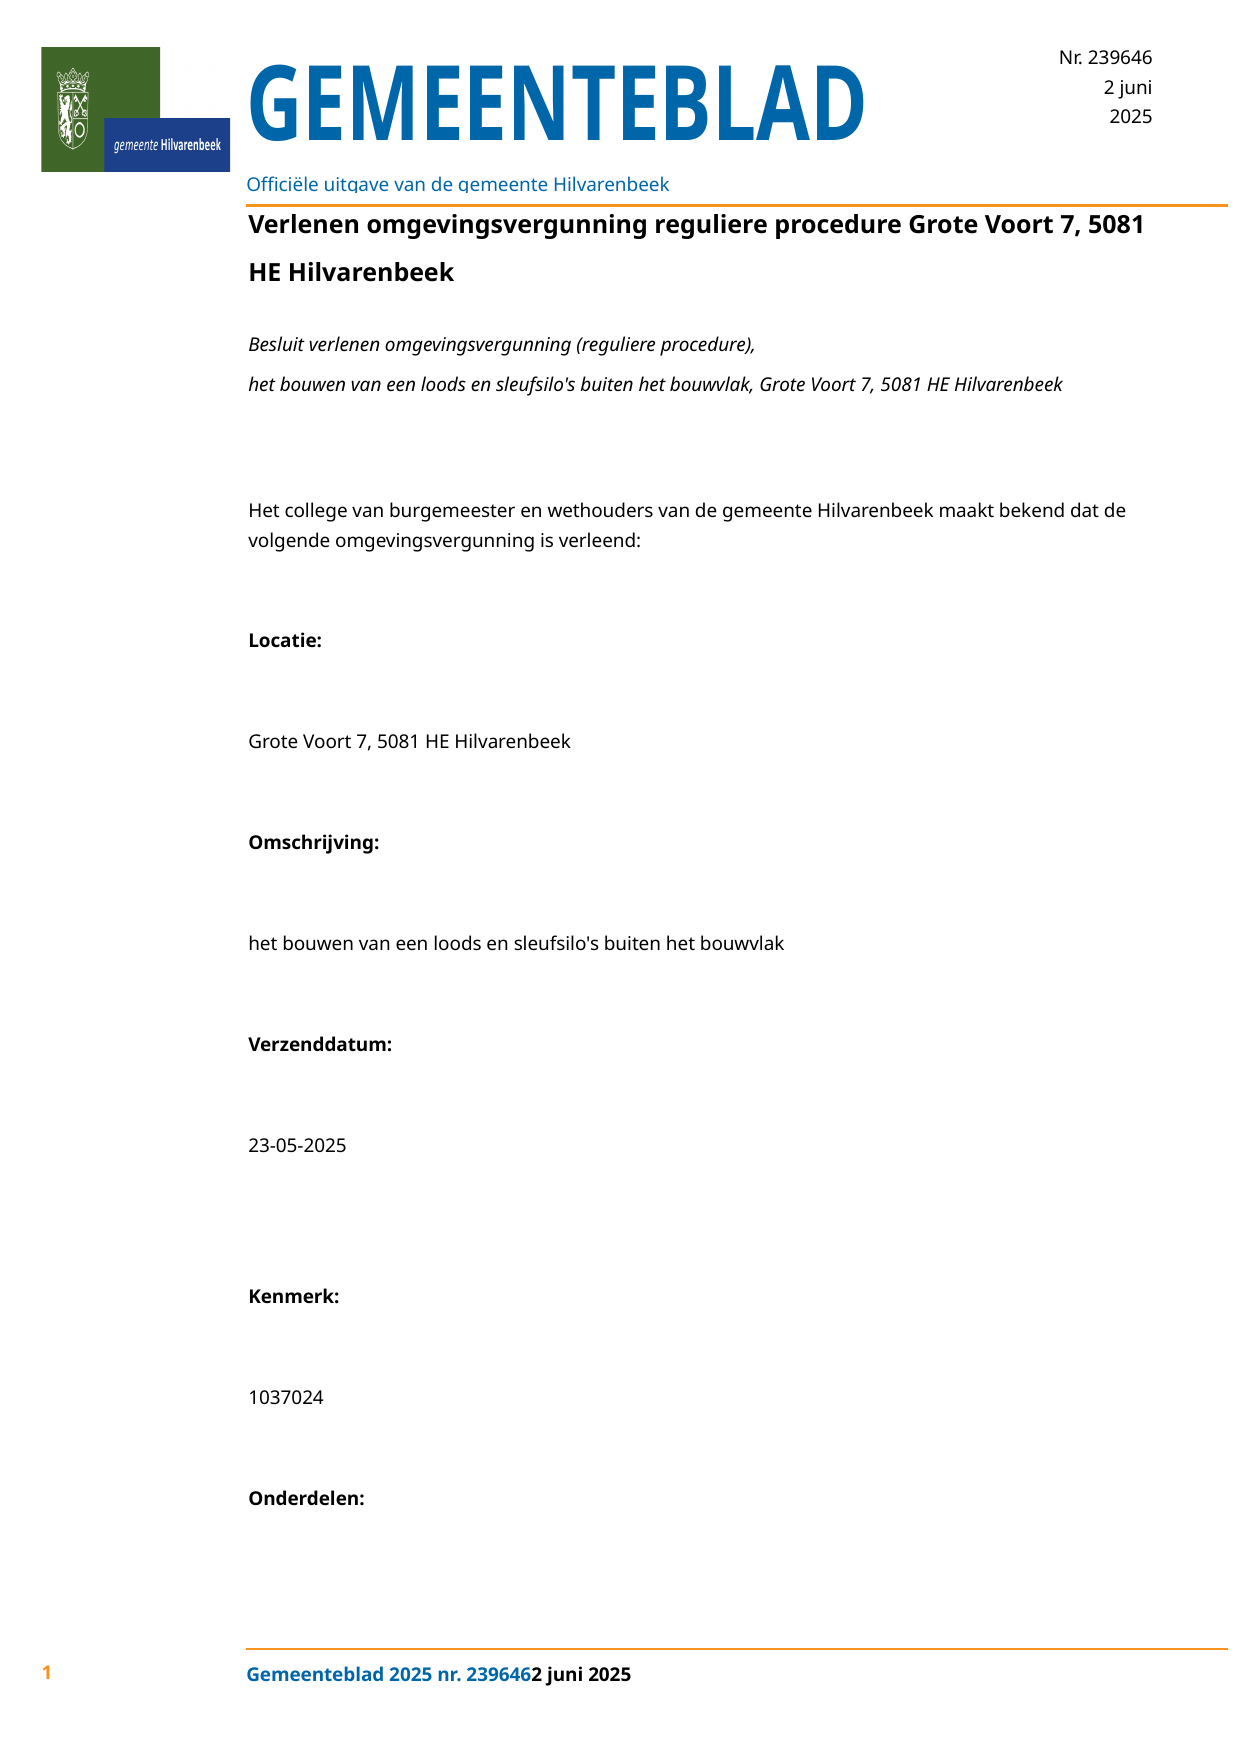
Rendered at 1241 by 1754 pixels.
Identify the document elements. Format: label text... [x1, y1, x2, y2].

text Grote Voort 7, 5081 HE Hilvarenbeek [248, 728, 1152, 754]
text Verzenddatum: [248, 1031, 1152, 1057]
text het bouwen van een loods en sleufsilo's buiten het bouwvlak, Grote Voort 7, 5081 HE Hilvarenbeek [248, 371, 1152, 396]
text het bouwen van een loods en sleufsilo's buiten het bouwvlak [248, 930, 1152, 956]
text 1037024 [248, 1384, 1152, 1410]
text Locatie: [248, 628, 1152, 653]
text Besluit verlenen omgevingsvergunning (reguliere procedure), [248, 331, 1152, 357]
text Omschrijving: [248, 829, 1152, 855]
text Het college van burgemeester en wethouders van de gemeente Hilvarenbeek maakt bekend dat de volgende omgevingsvergunning is verleend: [248, 497, 1152, 553]
text 23-05-2025 [248, 1132, 1152, 1158]
text Kenmerk: [248, 1283, 1152, 1309]
text Verlenen omgevingsvergunning reguliere procedure Grote Voort 7, 5081 HE Hilvarenbeek [248, 207, 1152, 288]
text Onderdelen: [248, 1485, 1152, 1511]
picture [41, 47, 231, 172]
